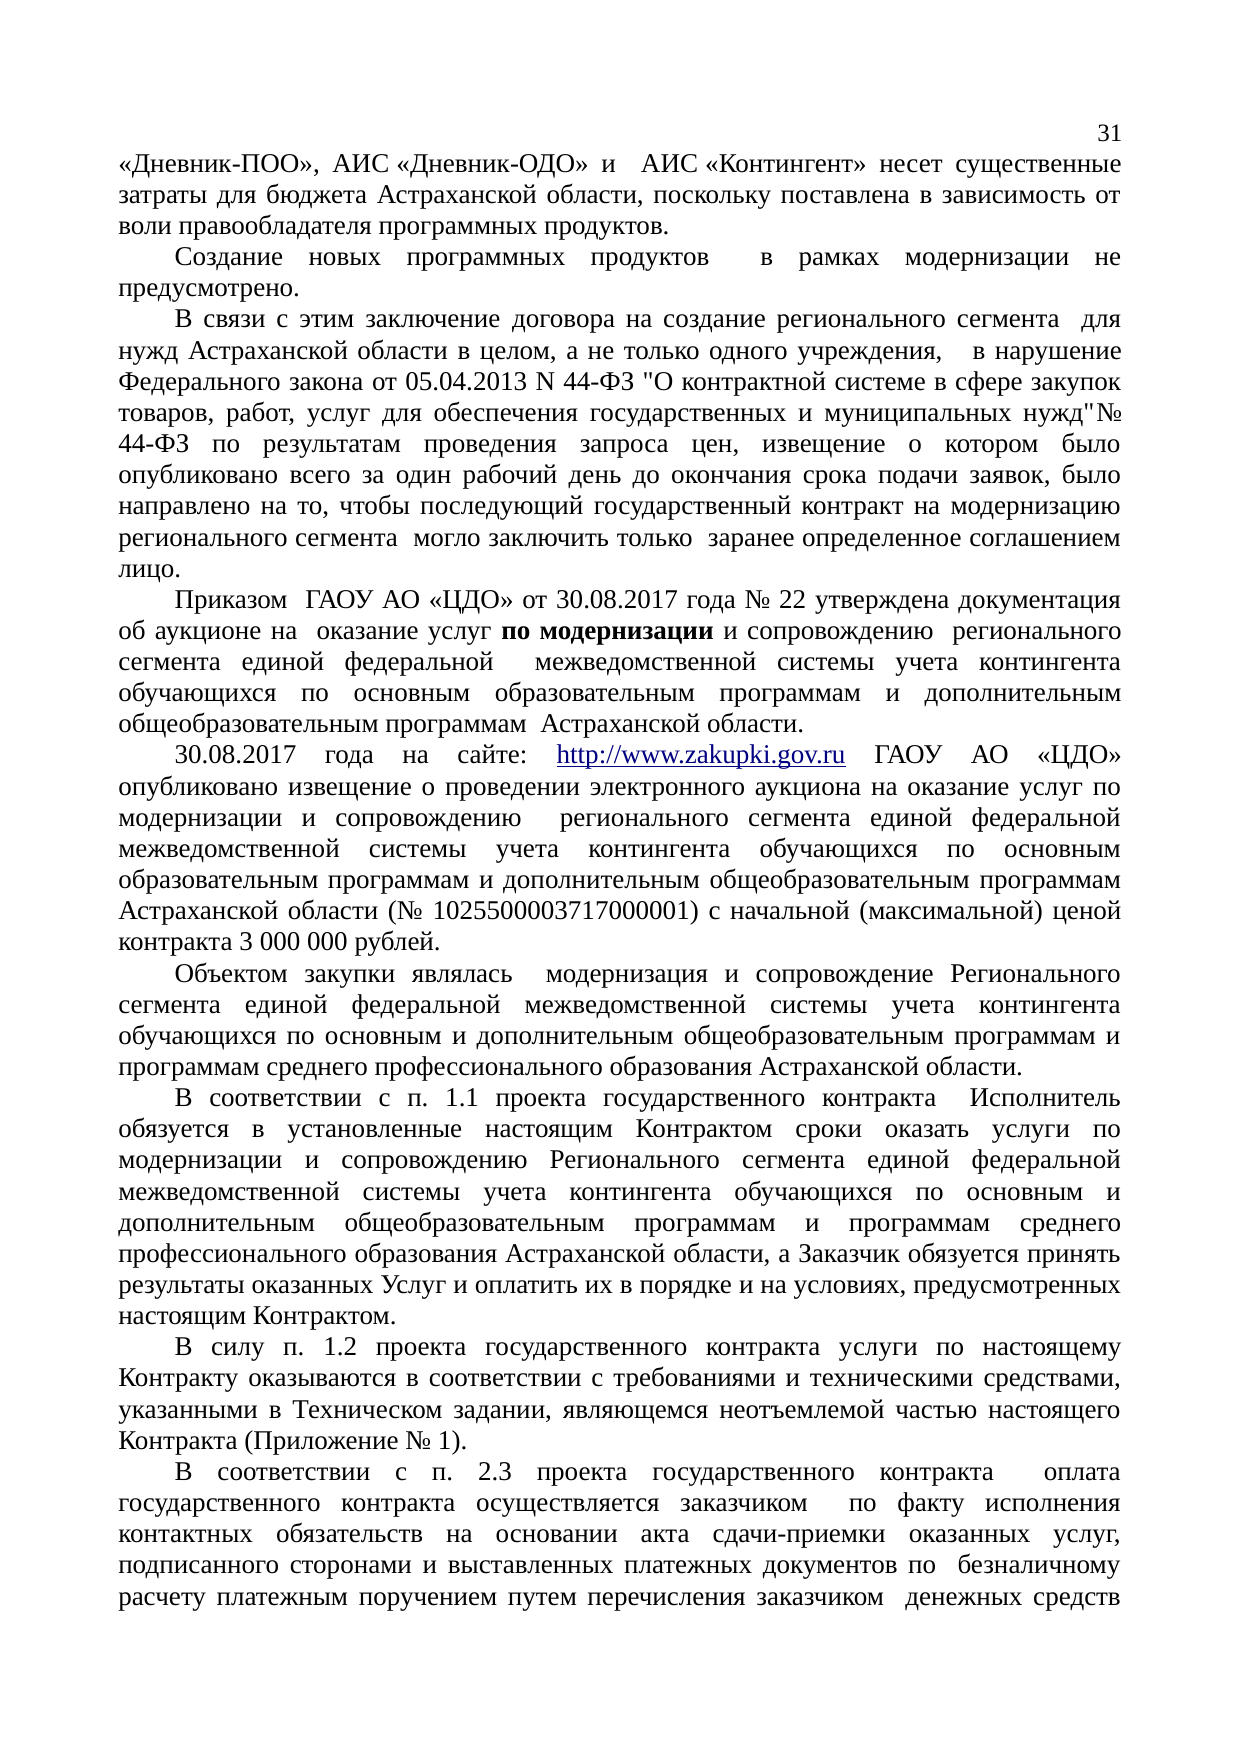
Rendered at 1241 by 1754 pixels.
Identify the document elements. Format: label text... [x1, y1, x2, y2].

text В связи с этим заключение договора на создание регионального сегмента для нужд Астраханской области в целом, а не только одного учреждения, в нарушение Федерального закона от 05.04.2013 N 44-ФЗ "О контрактной системе в сфере закупок товаров, работ, услуг для обеспечения государственных и муниципальных нужд"№ 44-ФЗ по результатам проведения запроса цен, извещение о котором было опубликовано всего за один рабочий день до окончания срока подачи заявок, было направлено на то, чтобы последующий государственный контракт на модернизацию регионального сегмента могло заключить только заранее определенное соглашением лицо. [118, 303, 1122, 583]
text В соответствии с п. 2.3 проекта государственного контракта оплата государственного контракта осуществляется заказчиком по факту исполнения контактных обязательств на основании акта сдачи-приемки оказанных услуг, подписанного сторонами и выставленных платежных документов по безналичному расчету платежным поручением путем перечисления заказчиком денежных средств [118, 1455, 1122, 1611]
text В силу п. 1.2 проекта государственного контракта услуги по настоящему Контракту оказываются в соответствии с требованиями и техническими средствами, указанными в Техническом задании, являющемся неотъемлемой частью настоящего Контракта (Приложение № 1). [118, 1330, 1122, 1455]
text «Дневник‑ПОО», АИС «Дневник‑ОДО» и АИС «Контингент» несет существенные затраты для бюджета Астраханской области, поскольку поставлена в зависимость от воли правообладателя программных продуктов. [118, 147, 1122, 240]
text 30.08.2017 года на сайте: http://www.zakupki.gov.ru ГАОУ АО «ЦДО» опубликовано извещение о проведении электронного аукциона на оказание услуг по модернизации и сопровождению регионального сегмента единой федеральной межведомственной системы учета контингента обучающихся по основным образовательным программам и дополнительным общеобразовательным программам Астраханской области (№ 1025500003717000001) с начальной (максимальной) ценой контракта 3 000 000 рублей. [118, 739, 1122, 957]
text Приказом ГАОУ АО «ЦДО» от 30.08.2017 года № 22 утверждена документация об аукционе на оказание услуг по модернизации и сопровождению регионального сегмента единой федеральной межведомственной системы учета контингента обучающихся по основным образовательным программам и дополнительным общеобразовательным программам Астраханской области. [118, 583, 1122, 739]
text В соответствии с п. 1.1 проекта государственного контракта Исполнитель обязуется в установленные настоящим Контрактом сроки оказать услуги по модернизации и сопровождению Регионального сегмента единой федеральной межведомственной системы учета контингента обучающихся по основным и дополнительным общеобразовательным программам и программам среднего профессионального образования Астраханской области, а Заказчик обязуется принять результаты оказанных Услуг и оплатить их в порядке и на условиях, предусмотренных настоящим Контрактом. [118, 1081, 1122, 1330]
text Объектом закупки являлась модернизация и сопровождение Регионального сегмента единой федеральной межведомственной системы учета контингента обучающихся по основным и дополнительным общеобразовательным программам и программам среднего профессионального образования Астраханской области. [118, 957, 1122, 1081]
text Создание новых программных продуктов в рамках модернизации не предусмотрено. [118, 240, 1122, 303]
